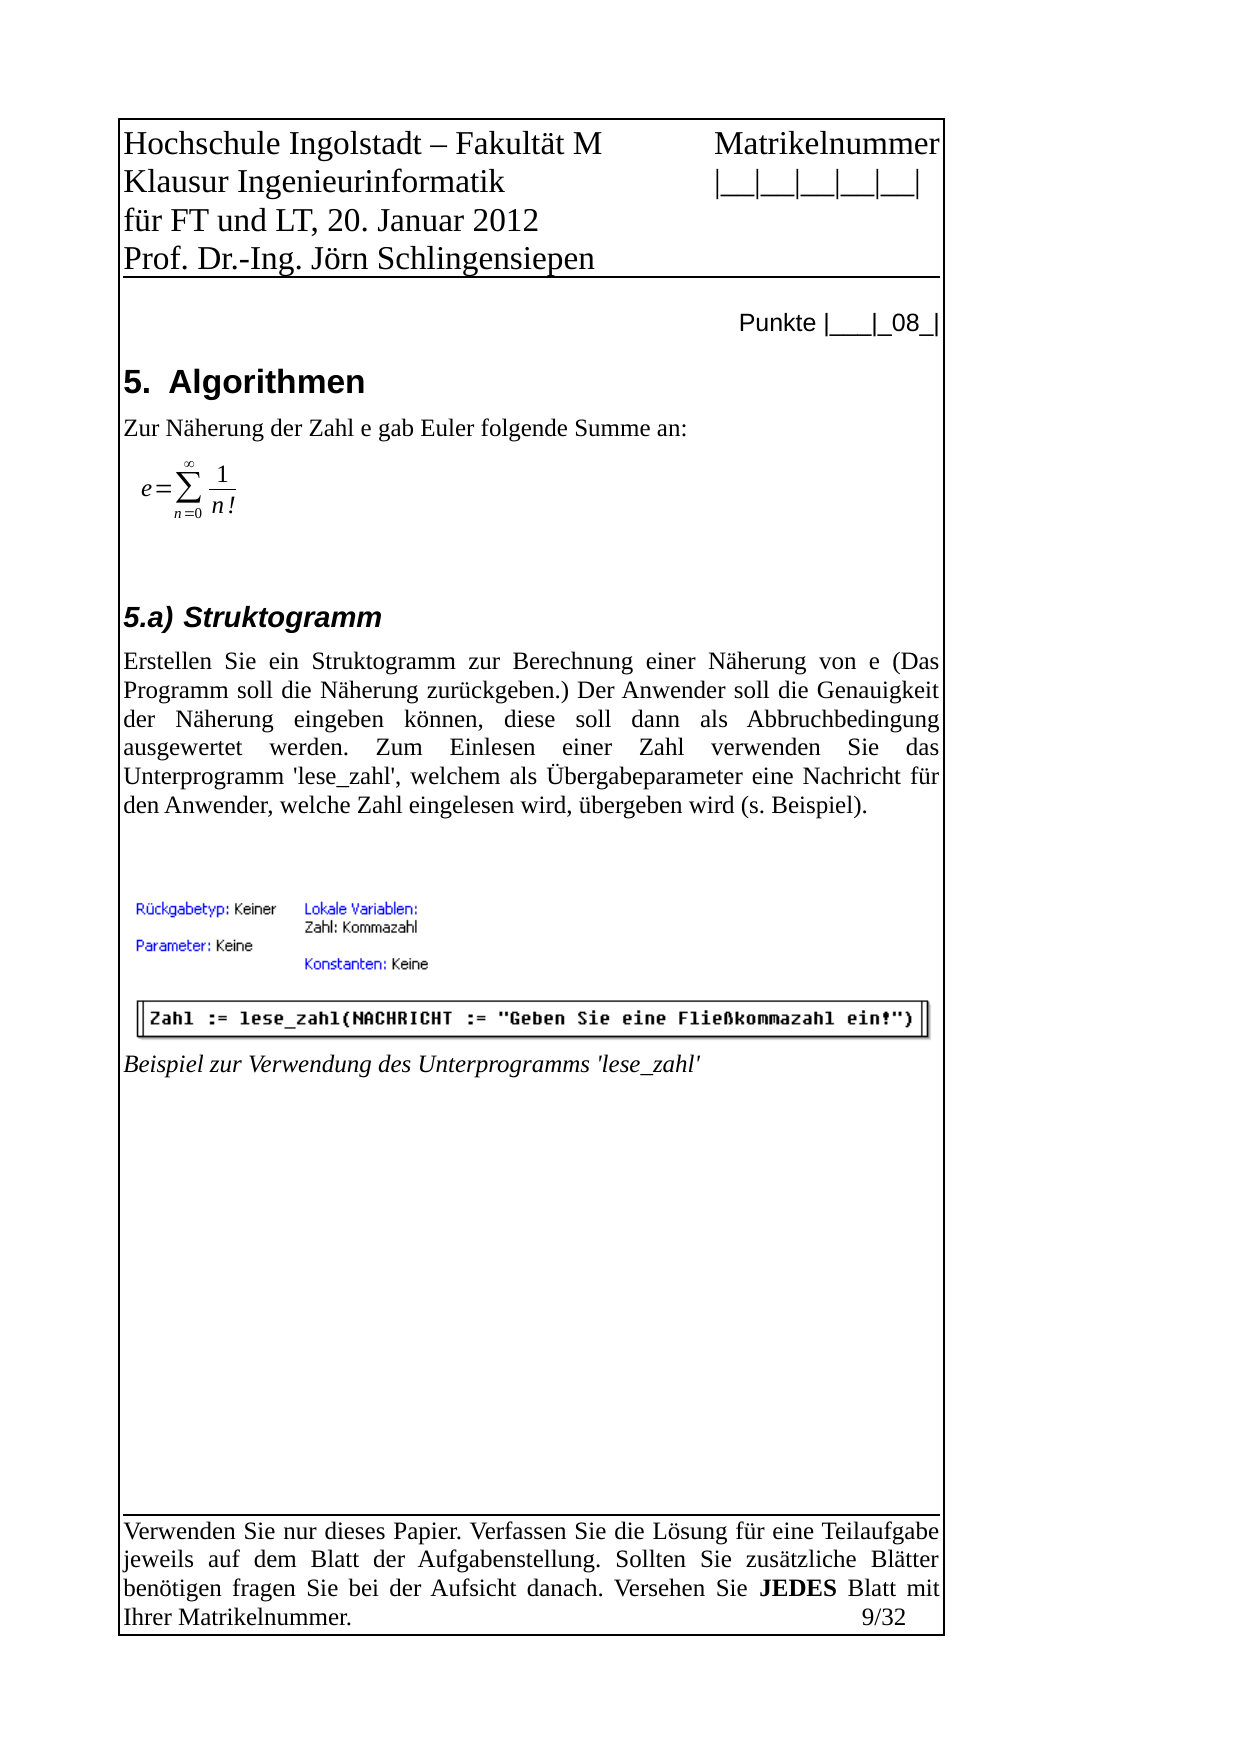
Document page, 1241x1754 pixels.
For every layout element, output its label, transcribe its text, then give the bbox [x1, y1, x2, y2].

picture [123, 885, 940, 1050]
text Erstellen Sie ein Struktogramm zur Berechnung einer Näherung von e (Das Programm soll die Näherung zurückgeben.) Der Anwender soll die Genauigkeit der Näherung eingeben können, diese soll dann als Abbruchbedingung ausgewertet werden. Zum Einlesen einer Zahl verwenden Sie das Unterprogramm 'lese_zahl', welchem als Übergabeparameter eine Nachricht für den Anwender, welche Zahl eingelesen wird, übergeben wird (s. Beispiel). [123, 646, 940, 819]
subtitle Struktogramm [123, 600, 940, 634]
text Beispiel zur Verwendung des Unterprogramms 'lese_zahl' [123, 1050, 940, 1078]
subtitle Algorithmen [123, 362, 940, 400]
text Punkte |___|_08_| [123, 308, 940, 337]
text Zur Näherung der Zahl e gab Euler folgende Summe an: [123, 413, 940, 442]
